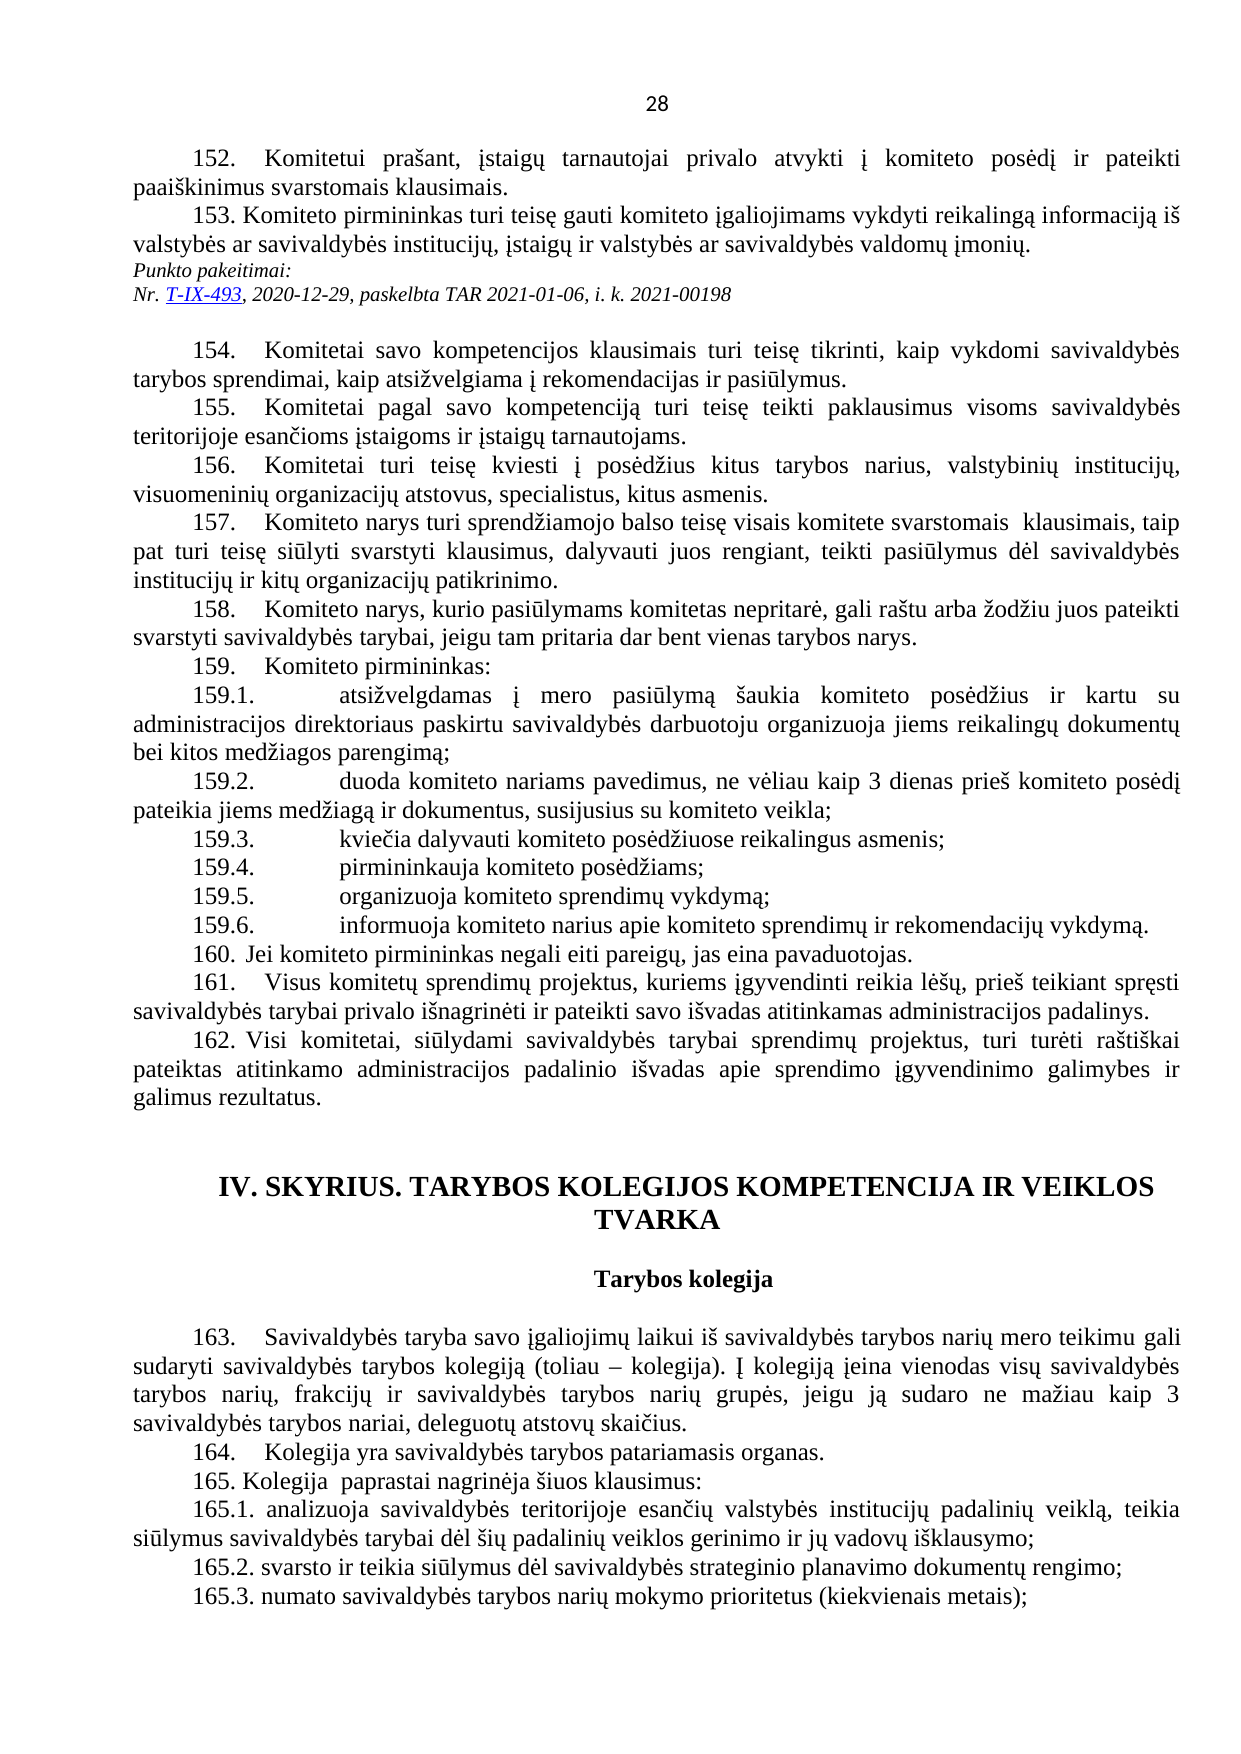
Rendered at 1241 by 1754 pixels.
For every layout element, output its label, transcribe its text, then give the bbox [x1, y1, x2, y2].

text 159.6. informuoja komiteto narius apie komiteto sprendimų ir rekomendacijų vykdymą. [133, 910, 1181, 939]
text 158. Komiteto narys, kurio pasiūlymams komitetas nepritarė, gali raštu arba žodžiu juos pateikti svarstyti savivaldybės tarybai, jeigu tam pritaria dar bent vienas tarybos narys. [133, 594, 1181, 651]
text 161. Visus komitetų sprendimų projektus, kuriems įgyvendinti reikia lėšų, prieš teikiant spręsti savivaldybės tarybai privalo išnagrinėti ir pateikti savo išvadas atitinkamas administracijos padalinys. [133, 967, 1181, 1025]
text 160. Jei komiteto pirmininkas negali eiti pareigų, jas eina pavaduotojas. [133, 939, 1181, 967]
text Punkto pakeitimai: [133, 258, 1181, 282]
text 159. Komiteto pirmininkas: [133, 651, 1181, 680]
text 157. Komiteto narys turi sprendžiamojo balso teisę visais komitete svarstomais klausimais, taip pat turi teisę siūlyti svarstyti klausimus, dalyvauti juos rengiant, teikti pasiūlymus dėl savivaldybės institucijų ir kitų organizacijų patikrinimo. [133, 507, 1181, 594]
text 159.1. atsižvelgdamas į mero pasiūlymą šaukia komiteto posėdžius ir kartu su administracijos direktoriaus paskirtu savivaldybės darbuotoju organizuoja jiems reikalingų dokumentų bei kitos medžiagos parengimą; [133, 680, 1181, 766]
text 165.1. analizuoja savivaldybės teritorijoje esančių valstybės institucijų padalinių veiklą, teikia siūlymus savivaldybės tarybai dėl šių padalinių veiklos gerinimo ir jų vadovų išklausymo; [133, 1494, 1181, 1552]
text 162. Visi komitetai, siūlydami savivaldybės tarybai sprendimų projektus, turi turėti raštiškai pateiktas atitinkamo administracijos padalinio išvadas apie sprendimo įgyvendinimo galimybes ir galimus rezultatus. [133, 1025, 1181, 1111]
text 165. Kolegija paprastai nagrinėja šiuos klausimus: [133, 1466, 1181, 1494]
text 154. Komitetai savo kompetencijos klausimais turi teisę tikrinti, kaip vykdomi savivaldybės tarybos sprendimai, kaip atsižvelgiama į rekomendacijas ir pasiūlymus. [133, 335, 1181, 392]
text 164. Kolegija yra savivaldybės tarybos patariamasis organas. [133, 1437, 1181, 1466]
text 156. Komitetai turi teisę kviesti į posėdžius kitus tarybos narius, valstybinių institucijų, visuomeninių organizacijų atstovus, specialistus, kitus asmenis. [133, 450, 1181, 507]
subtitle Tarybos kolegija [133, 1264, 1181, 1293]
text 155. Komitetai pagal savo kompetenciją turi teisę teikti paklausimus visoms savivaldybės teritorijoje esančioms įstaigoms ir įstaigų tarnautojams. [133, 392, 1181, 450]
text 159.3. kviečia dalyvauti komiteto posėdžiuose reikalingus asmenis; [133, 824, 1181, 852]
text 159.4. pirmininkauja komiteto posėdžiams; [133, 852, 1181, 881]
text 165.3. numato savivaldybės tarybos narių mokymo prioritetus (kiekvienais metais); [133, 1581, 1181, 1609]
text 152. Komitetui prašant, įstaigų tarnautojai privalo atvykti į komiteto posėdį ir pateikti paaiškinimus svarstomais klausimais. [133, 143, 1181, 201]
text 165.2. svarsto ir teikia siūlymus dėl savivaldybės strateginio planavimo dokumentų rengimo; [133, 1552, 1181, 1581]
text 163. Savivaldybės taryba savo įgaliojimų laikui iš savivaldybės tarybos narių mero teikimu gali sudaryti savivaldybės tarybos kolegiją (toliau – kolegija). Į kolegiją įeina vienodas visų savivaldybės tarybos narių, frakcijų ir savivaldybės tarybos narių grupės, jeigu ją sudaro ne mažiau kaip 3 savivaldybės tarybos nariai, deleguotų atstovų skaičius. [133, 1322, 1181, 1437]
text 153. Komiteto pirmininkas turi teisę gauti komiteto įgaliojimams vykdyti reikalingą informaciją iš valstybės ar savivaldybės institucijų, įstaigų ir valstybės ar savivaldybės valdomų įmonių. [133, 201, 1181, 258]
text 159.2. duoda komiteto nariams pavedimus, ne vėliau kaip 3 dienas prieš komiteto posėdį pateikia jiems medžiagą ir dokumentus, susijusius su komiteto veikla; [133, 766, 1181, 824]
text IV. SKYRIUS. TARYBOS KOLEGIJOS KOMPETENCIJA IR VEIKLOS TVARKA [133, 1169, 1181, 1236]
text 159.5. organizuoja komiteto sprendimų vykdymą; [133, 881, 1181, 910]
text Nr. T-IX-493, 2020-12-29, paskelbta TAR 2021-01-06, i. k. 2021-00198 [133, 282, 1181, 306]
